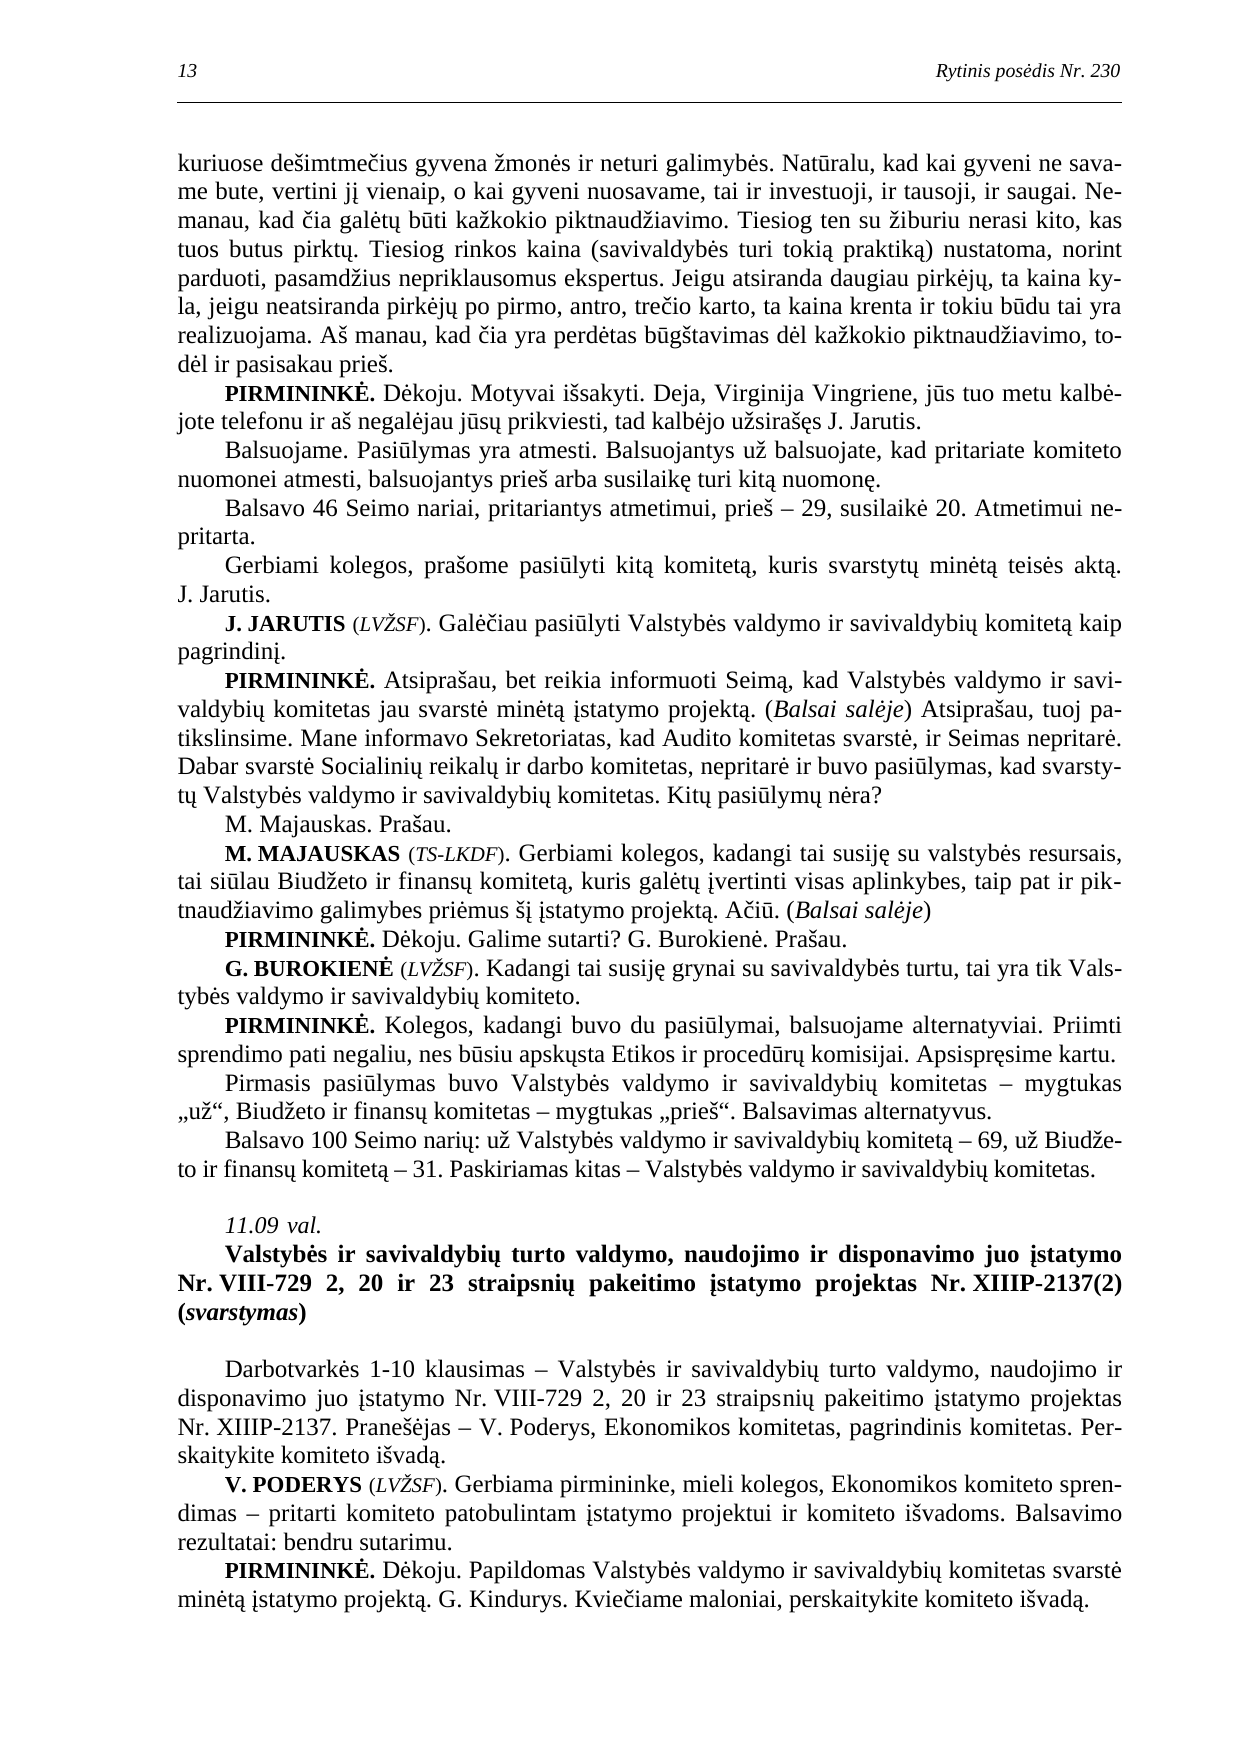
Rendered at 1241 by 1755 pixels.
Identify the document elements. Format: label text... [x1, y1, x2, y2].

text Ger­bia­mi ko­le­gos, pra­šo­me pa­siū­ly­ti ki­tą ko­mi­te­tą, ku­ris svars­ty­tų mi­nė­tą tei­sės ak­tą. J. Ja­ru­tis. [177, 550, 1122, 608]
text PIRMININKĖ. Ko­le­gos, ka­dan­gi bu­vo du pa­siū­ly­mai, bal­suo­ja­me al­ter­na­ty­viai. Pri­im­ti spren­di­mo pa­ti ne­ga­liu, nes bū­siu ap­skųs­ta Eti­kos ir pro­ce­dū­rų ko­mi­si­jai. Ap­si­sprę­si­me kar­tu. [177, 1010, 1122, 1068]
text ku­riuo­se de­šimt­me­čius gy­ve­na žmo­nės ir ne­tu­ri ga­li­my­bės. Na­tū­ra­lu, kad kai gy­ve­ni ne sa­va­me bu­te, ver­ti­ni jį vie­naip, o kai gy­ve­ni nuo­sa­va­me, tai ir in­ves­tuo­ji, ir tau­so­ji, ir sau­gai. Ne­ma­nau, kad čia ga­lė­tų bū­ti kaž­ko­kio pik­tnau­džia­vi­mo. Tie­siog ten su ži­bu­riu ne­ra­si ki­to, kas tuos bu­tus pirk­tų. Tie­siog rin­kos kai­na (sa­vi­val­dy­bės tu­ri to­kią prak­ti­ką) nu­sta­to­ma, no­rint par­duo­ti, pa­sam­džius ne­pri­klau­so­mus eks­per­tus. Jei­gu at­si­ran­da dau­giau pir­kė­jų, ta kai­na ky­la, jei­gu ne­at­si­ran­da pir­kė­jų po pir­mo, an­tro, tre­čio kar­to, ta kai­na kren­ta ir to­kiu bū­du tai yra re­a­li­zuo­ja­ma. Aš ma­nau, kad čia yra per­dė­tas būgš­ta­vi­mas dėl kaž­ko­kio pik­tnau­džia­vi­mo, to­dėl ir pa­si­sa­kau prieš. [177, 148, 1122, 378]
text PIRMININKĖ. At­si­pra­šau, bet rei­kia in­for­muo­ti Sei­mą, kad Vals­ty­bės val­dy­mo ir sa­vi­val­dy­bių ko­mi­te­tas jau svars­tė mi­nė­tą įsta­ty­mo pro­jek­tą. (Bal­sai sa­lė­je) At­si­pra­šau, tuoj pa­tiks­lin­si­me. Ma­ne in­for­ma­vo Sek­re­to­ria­tas, kad Au­di­to ko­mi­te­tas svars­tė, ir Sei­mas ne­pri­ta­rė. Da­bar svars­tė So­cia­li­nių rei­ka­lų ir dar­bo ko­mi­te­tas, ne­pri­ta­rė ir bu­vo pa­siū­ly­mas, kad svars­ty­tų Vals­ty­bės val­dy­mo ir sa­vi­val­dy­bių ko­mi­te­tas. Ki­tų pa­siū­ly­mų nė­ra? [177, 665, 1122, 809]
text PIRMININKĖ. Dė­ko­ju. Mo­ty­vai iš­sa­ky­ti. De­ja, Vir­gi­ni­ja Ving­rie­ne, jūs tuo me­tu kal­bė­jo­te te­le­fo­nu ir aš ne­ga­lė­jau jū­sų pri­kvies­ti, tad kal­bė­jo už­si­ra­šęs J. Ja­ru­tis. [177, 378, 1122, 435]
text V. PODERYS (LVŽSF). Ger­bia­ma pir­mi­nin­ke, mie­li ko­le­gos, Eko­no­mi­kos ko­mi­te­to spren­di­mas – pri­tar­ti ko­mi­te­to pa­to­bu­lin­tam įsta­ty­mo pro­jek­tui ir ko­mi­te­to iš­va­doms. Bal­sa­vi­mo re­zul­ta­tai: ben­dru su­ta­ri­mu. [177, 1469, 1122, 1555]
text Bal­suo­ja­me. Pa­siū­ly­mas yra at­mes­ti. Bal­suo­jan­tys už bal­suo­ja­te, kad pri­ta­ria­te ko­mi­te­to nuo­mo­nei at­mes­ti, bal­suo­jan­tys prieš ar­ba su­si­lai­kę tu­ri ki­tą nuo­mo­nę. [177, 435, 1122, 493]
text Bal­sa­vo 100 Sei­mo na­rių: už Vals­ty­bės val­dy­mo ir sa­vi­val­dy­bių ko­mi­te­tą – 69, už Biu­dže­to ir fi­nan­sų ko­mi­te­tą – 31. Pa­ski­ria­mas ki­tas – Vals­ty­bės val­dy­mo ir sa­vi­val­dy­bių ko­mi­te­tas. [177, 1125, 1122, 1183]
text PIRMININKĖ. Dė­ko­ju. Ga­li­me su­tar­ti? G. Bu­ro­kie­nė. Pra­šau. [177, 924, 1122, 953]
text M. Ma­jaus­kas. Pra­šau. [177, 809, 1122, 838]
text Bal­sa­vo 46 Sei­mo na­riai, pri­ta­rian­tys at­me­ti­mui, prieš – 29, su­si­lai­kė 20. At­me­ti­mui ne­pri­tar­ta. [177, 493, 1122, 550]
text M. MAJAUSKAS (TS-LKDF). Ger­bia­mi ko­le­gos, ka­dan­gi tai su­si­ję su vals­ty­bės re­sur­sais, tai siū­lau Biu­dže­to ir fi­nan­sų ko­mi­te­tą, ku­ris ga­lė­tų įver­tin­ti vi­sas ap­lin­ky­bes, taip pat ir pik­tnau­džia­vi­mo ga­li­my­bes pri­ėmus šį įsta­ty­mo pro­jek­tą. Ačiū. (Bal­sai sa­lė­je) [177, 838, 1122, 924]
text 11.09 val. [224, 1211, 1122, 1239]
text Pir­ma­sis pa­siū­ly­mas bu­vo Vals­ty­bės val­dy­mo ir sa­vi­val­dy­bių ko­mi­te­tas – myg­tu­kas „už“, Biu­dže­to ir fi­nan­sų ko­mi­te­tas – myg­tu­kas „prieš“. Bal­sa­vi­mas al­ter­na­ty­vus. [177, 1068, 1122, 1125]
text J. JARUTIS (LVŽSF). Ga­lė­čiau pa­siū­ly­ti Vals­ty­bės val­dy­mo ir sa­vi­val­dy­bių ko­mi­te­tą kaip pa­grin­di­nį. [177, 608, 1122, 665]
text G. BUROKIENĖ (LVŽSF). Ka­dan­gi tai su­si­ję gry­nai su sa­vi­val­dy­bės tur­tu, tai yra tik Vals­ty­bės val­dy­mo ir sa­vi­val­dy­bių ko­mi­te­to. [177, 953, 1122, 1010]
text Dar­bo­tvarkės 1-10 klau­si­mas – Vals­ty­bės ir sa­vi­val­dy­bių tur­to val­dy­mo, nau­do­ji­mo ir dis­po­na­vi­mo juo įsta­ty­mo Nr. VIII-729 2, 20 ir 23 straips­nių pa­kei­ti­mo įsta­ty­mo pro­jek­tas Nr. XIIIP-2137. Pra­ne­šė­jas – V. Po­de­rys, Eko­no­mi­kos ko­mi­te­tas, pa­grin­di­nis ko­mi­te­tas. Per­skai­ty­ki­te ko­mi­te­to iš­va­dą. [177, 1354, 1122, 1469]
text Vals­ty­bės ir sa­vi­val­dy­bių tur­to val­dy­mo, nau­do­ji­mo ir dis­po­na­vi­mo juo įsta­ty­mo Nr. VIII-729 2, 20 ir 23 straips­nių pa­kei­ti­mo įsta­ty­mo pro­jek­tas Nr. XIIIP-2137(2) (svars­ty­mas) [177, 1239, 1122, 1325]
text PIRMININKĖ. Dė­ko­ju. Pa­pil­do­mas Vals­ty­bės val­dy­mo ir sa­vi­val­dy­bių ko­mi­te­tas svars­tė mi­nė­tą įsta­ty­mo pro­jek­tą. G. Kin­du­rys. Kvie­čia­me ma­lo­niai, per­skai­ty­ki­te ko­mi­te­to iš­va­dą. [177, 1555, 1122, 1613]
